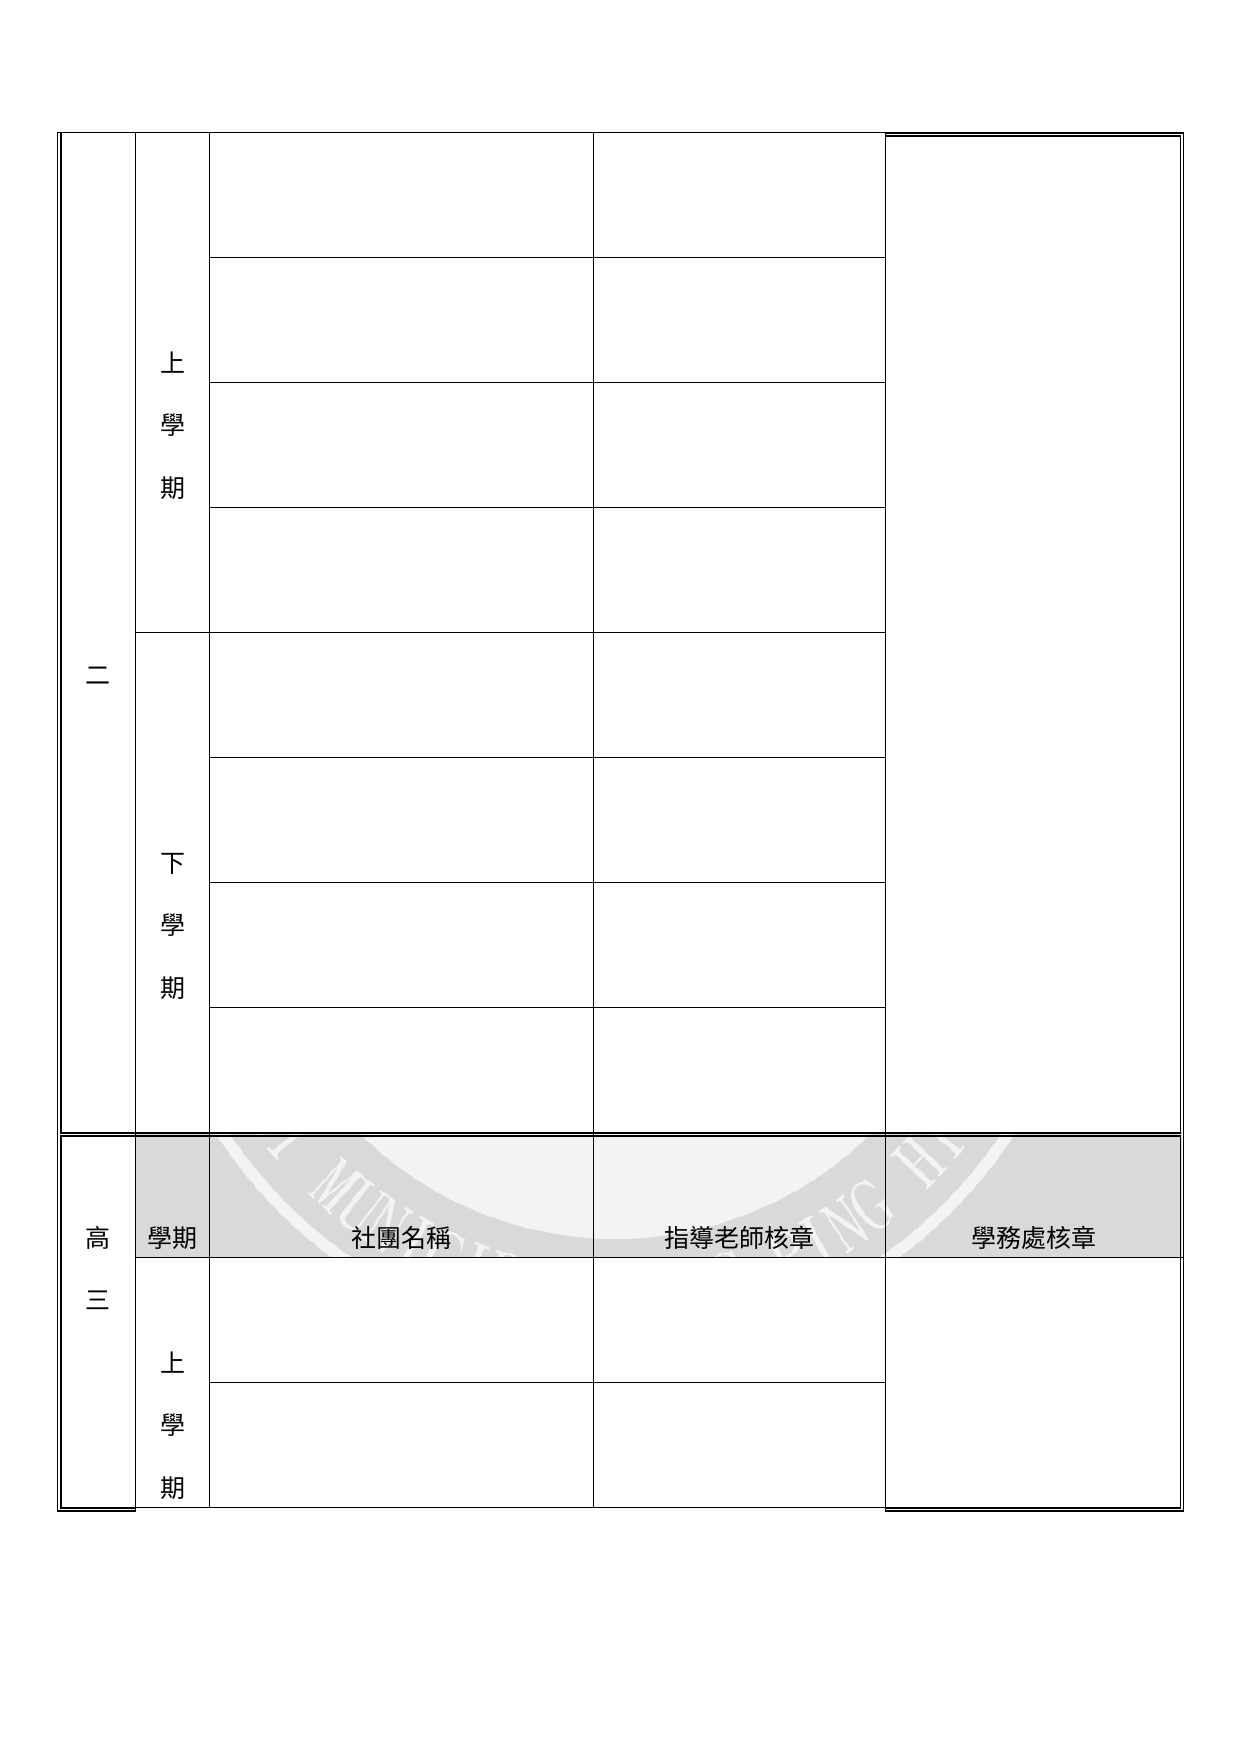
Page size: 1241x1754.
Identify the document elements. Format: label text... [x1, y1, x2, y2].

table_cell [336, 414, 593, 507]
table_cell 上 學 期 [136, 1258, 209, 1507]
table_cell [210, 758, 271, 882]
table_cell [575, 453, 593, 479]
table_cell [269, 618, 296, 632]
table_cell [210, 383, 593, 507]
table_cell [837, 531, 844, 537]
table_cell [594, 133, 885, 257]
table_cell 學務處核章 [886, 1137, 998, 1252]
table_cell 社團名稱 [233, 1137, 593, 1257]
table_cell [594, 1258, 876, 1339]
table_cell [594, 383, 885, 484]
table_cell [757, 500, 775, 507]
table_cell [210, 1137, 329, 1257]
table_cell [210, 633, 344, 757]
table_cell [742, 488, 792, 507]
table_cell 指導老師核章 [594, 1137, 885, 1257]
table_cell [594, 1383, 885, 1507]
table_cell [874, 1120, 885, 1132]
table_cell [594, 1269, 885, 1382]
table_cell [210, 1383, 593, 1507]
table_cell [210, 133, 593, 257]
table_cell [886, 137, 1180, 1132]
table_cell [873, 526, 885, 544]
table_cell [210, 883, 220, 889]
table_cell [868, 544, 885, 563]
table_cell [222, 508, 593, 632]
table_cell [594, 258, 885, 382]
table_cell 上 學 期 [136, 133, 209, 632]
table_cell [764, 508, 775, 512]
table_cell [354, 1258, 593, 1338]
table_cell [210, 508, 314, 625]
table_cell [210, 994, 240, 1007]
table_cell [886, 1258, 1180, 1507]
table_cell [210, 1258, 593, 1382]
table_cell [594, 413, 885, 507]
table_cell 學務處核章 [901, 1137, 1180, 1257]
table_cell [210, 258, 593, 382]
table_cell [210, 883, 276, 1007]
table_cell [210, 1008, 357, 1132]
table_cell [886, 500, 1079, 1132]
table_cell [886, 529, 891, 539]
table_cell [210, 895, 224, 920]
table_cell [211, 704, 226, 718]
table_cell 學期 [136, 1137, 209, 1257]
table_cell [775, 508, 791, 524]
table_cell [499, 1258, 517, 1277]
table_cell [594, 508, 885, 632]
table_cell 下 學 期 [136, 633, 209, 1132]
table_cell 二 [62, 133, 135, 1132]
table_cell [210, 1024, 221, 1040]
table_cell [221, 1022, 236, 1031]
table_cell 高 三 [62, 1137, 135, 1507]
